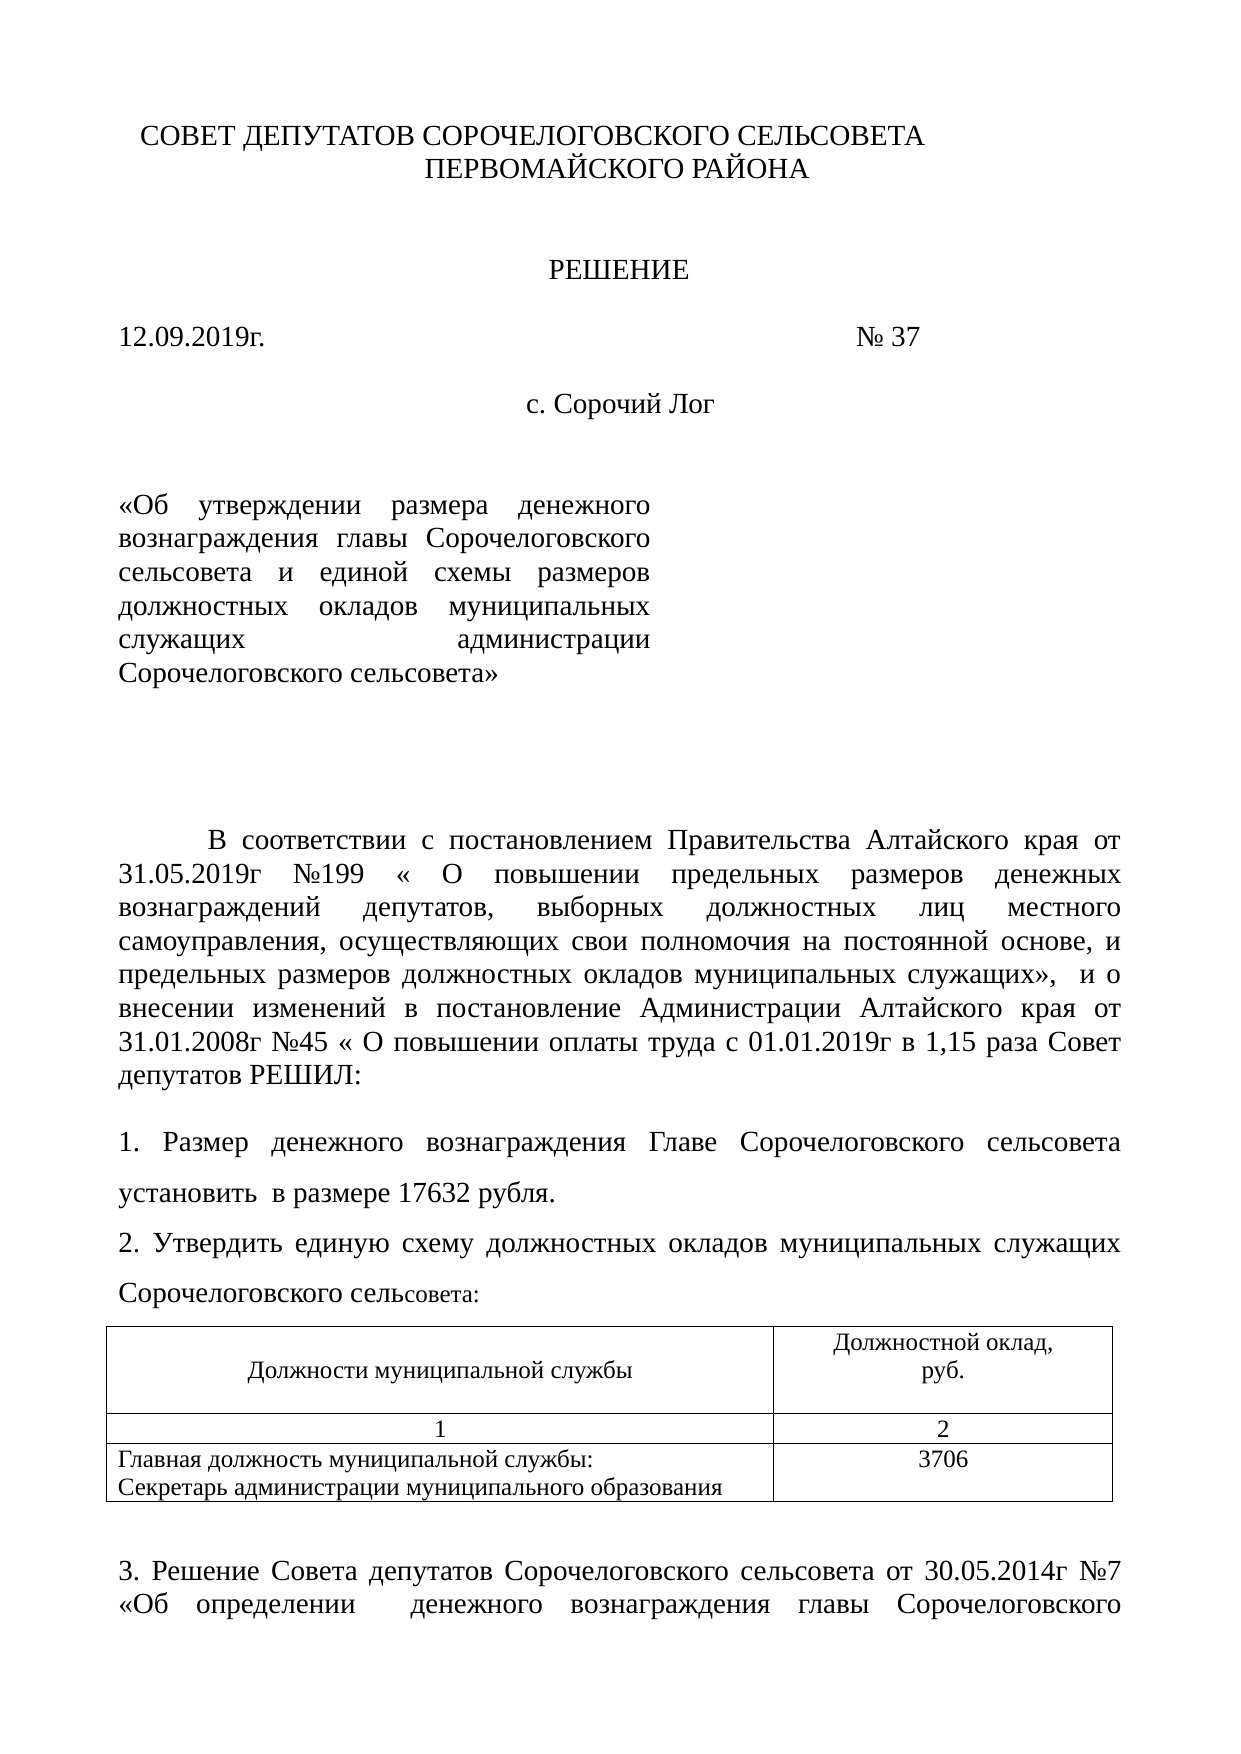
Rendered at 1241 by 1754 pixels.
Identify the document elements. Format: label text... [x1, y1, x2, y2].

table_cell Главная должность муниципальной службы: Секретарь администрации муниципального образования [107, 1444, 773, 1501]
text РЕШЕНИЕ [118, 252, 1122, 286]
text В соответствии с постановлением Правительства Алтайского края от 31.05.2019г №199 « О повышении предельных размеров денежных вознаграждений депутатов, выборных должностных лиц местного самоуправления, осуществляющих свои полномочия на постоянной основе, и предельных размеров должностных окладов муниципальных служащих», и о внесении изменений в постановление Администрации Алтайского края от 31.01.2008г №45 « О повышении оплаты труда с 01.01.2019г в 1,15 раза Совет депутатов РЕШИЛ: [118, 822, 1122, 1091]
table_header «Об утверждении размера денежного вознаграждения главы Сорочелоговского сельсовета и единой схемы размеров должностных окладов муниципальных служащих администрации Сорочелоговского сельсовета» [107, 487, 662, 755]
text 3. Решение Совета депутатов Сорочелоговского сельсовета от 30.05.2014г №7 «Об определении денежного вознаграждения главы Сорочелоговского [118, 1553, 1122, 1620]
text ПЕРВОМАЙСКОГО РАЙОНА [118, 152, 1122, 185]
text СОВЕТ ДЕПУТАТОВ СОРОЧЕЛОГОВСКОГО СЕЛЬСОВЕТА [118, 118, 1122, 152]
table_header Должности муниципальной службы [107, 1327, 773, 1413]
text 2. Утвердить единую схему должностных окладов муниципальных служащих Сорочелоговского сельсовета: [118, 1225, 1122, 1309]
text 12.09.2019г. № 37 [118, 319, 1122, 353]
table_cell 3706 [774, 1444, 1112, 1501]
table_cell 1 [107, 1414, 773, 1443]
table_cell 2 [774, 1414, 1112, 1443]
table_header Должностной оклад, руб. [774, 1327, 1112, 1413]
text с. Сорочий Лог [118, 386, 1122, 420]
text 1. Размер денежного вознаграждения Главе Сорочелоговского сельсовета установить в размере 17632 рубля. [118, 1124, 1122, 1208]
